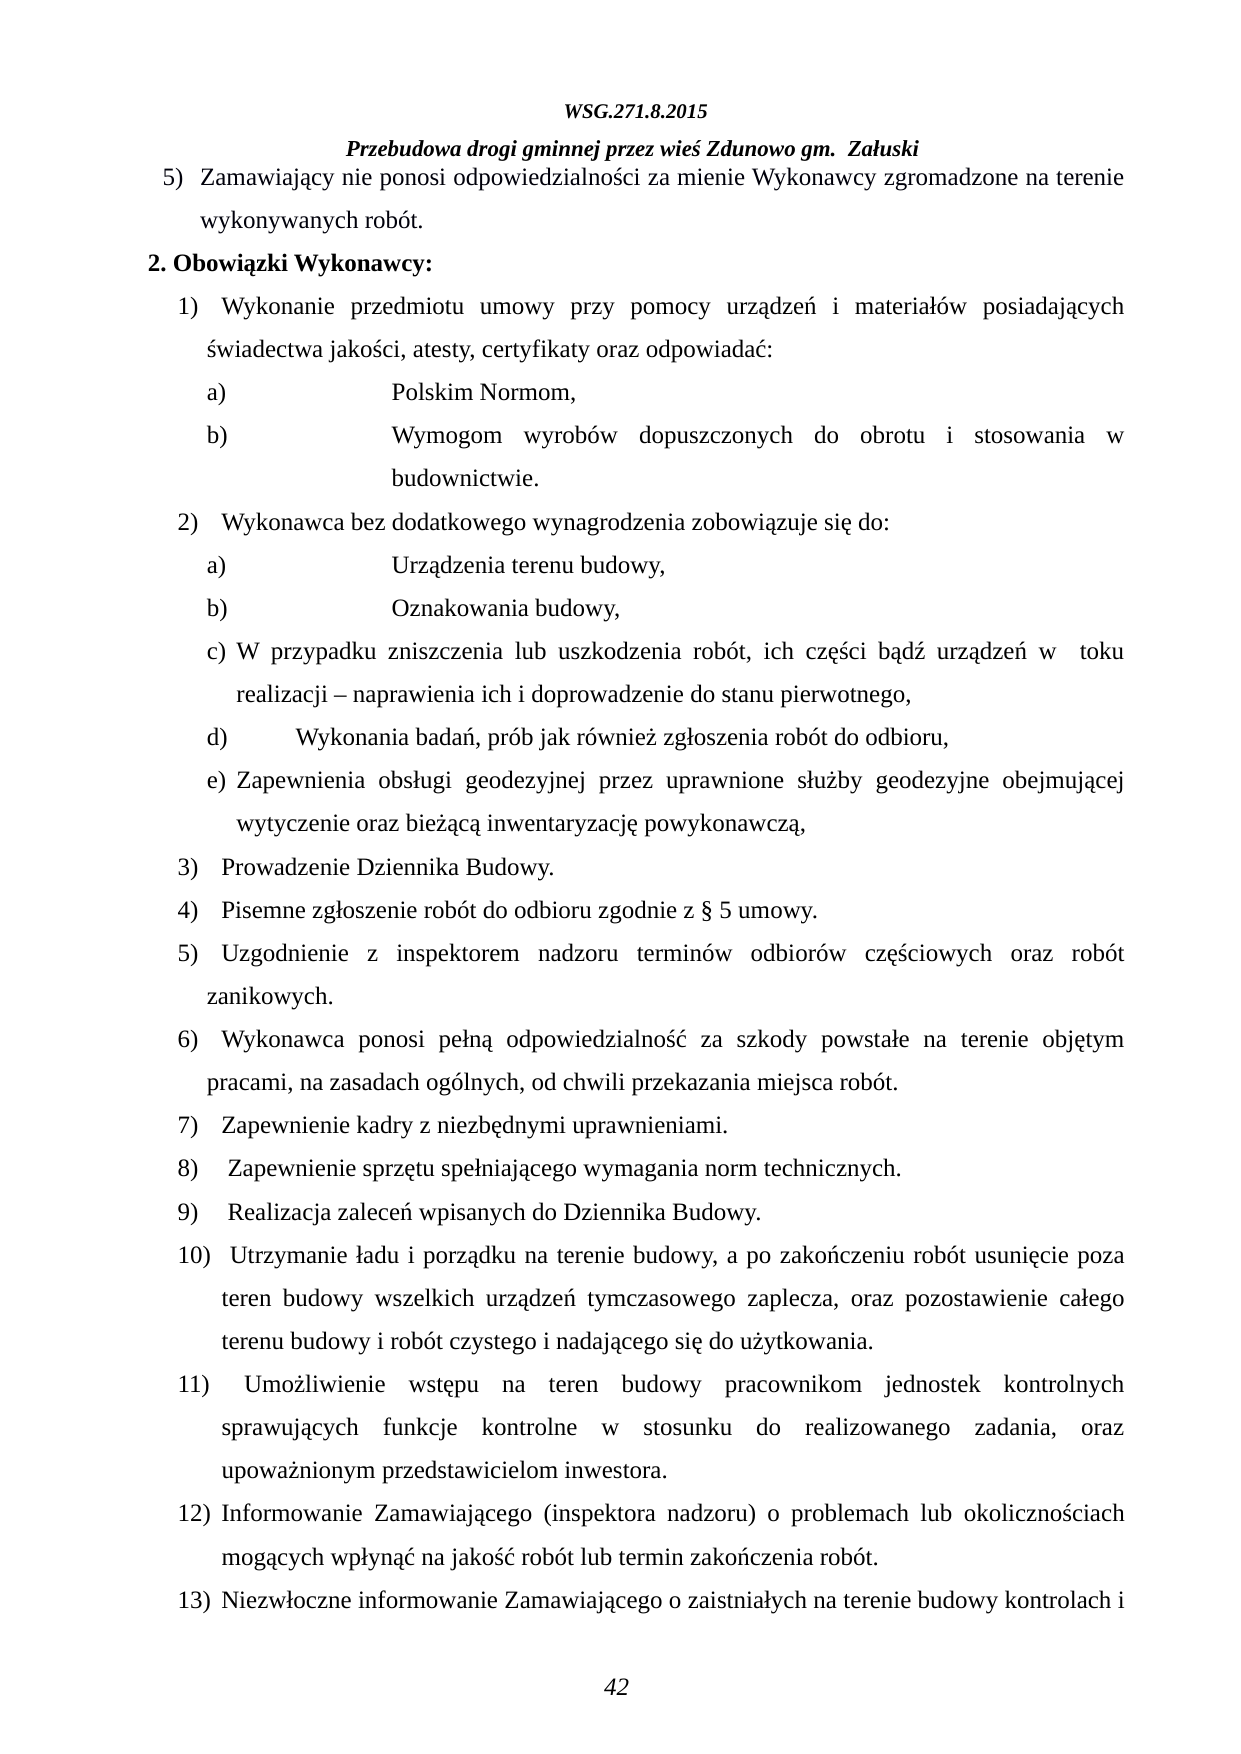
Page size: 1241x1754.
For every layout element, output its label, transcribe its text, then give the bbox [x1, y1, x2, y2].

list Prowadzenie Dziennika Budowy. [177, 852, 1125, 880]
list Niezwłoczne informowanie Zamawiającego o zaistniałych na terenie budowy kontrolach i [177, 1585, 1125, 1613]
list Wykonania badań, prób jak również zgłoszenia robót do odbioru, [207, 722, 1125, 751]
list Realizacja zaleceń wpisanych do Dziennika Budowy. [177, 1197, 1125, 1225]
list Wykonawca bez dodatkowego wynagrodzenia zobowiązuje się do: [177, 507, 1125, 535]
list Zamawiający nie ponosi odpowiedzialności za mienie Wykonawcy zgromadzone na terenie wykonywanych robót. [162, 162, 1125, 233]
list Informowanie Zamawiającego (inspektora nadzoru) o problemach lub okolicznościach mogących wpłynąć na jakość robót lub termin zakończenia robót. [177, 1498, 1125, 1570]
list Wykonanie przedmiotu umowy przy pomocy urządzeń i materiałów posiadających świadectwa jakości, atesty, certyfikaty oraz odpowiadać: [177, 291, 1125, 363]
list Oznakowania budowy, [207, 593, 1125, 622]
list Zapewnienie kadry z niezbędnymi uprawnieniami. [177, 1110, 1125, 1139]
list Wykonawca ponosi pełną odpowiedzialność za szkody powstałe na terenie objętym pracami, na zasadach ogólnych, od chwili przekazania miejsca robót. [177, 1024, 1125, 1096]
list Pisemne zgłoszenie robót do odbioru zgodnie z § 5 umowy. [177, 895, 1125, 923]
list W przypadku zniszczenia lub uszkodzenia robót, ich części bądź urządzeń w toku realizacji – naprawienia ich i doprowadzenie do stanu pierwotnego, [207, 636, 1125, 708]
text 2. Obowiązki Wykonawcy: [148, 248, 1125, 277]
list Umożliwienie wstępu na teren budowy pracownikom jednostek kontrolnych sprawujących funkcje kontrolne w stosunku do realizowanego zadania, oraz upoważnionym przedstawicielom inwestora. [177, 1369, 1125, 1484]
list Wymogom wyrobów dopuszczonych do obrotu i stosowania w budownictwie. [207, 420, 1125, 492]
list Urządzenia terenu budowy, [207, 550, 1125, 578]
list Zapewnienie sprzętu spełniającego wymagania norm technicznych. [177, 1153, 1125, 1182]
list Zapewnienia obsługi geodezyjnej przez uprawnione służby geodezyjne obejmującej wytyczenie oraz bieżącą inwentaryzację powykonawczą, [207, 765, 1125, 837]
list Utrzymanie ładu i porządku na terenie budowy, a po zakończeniu robót usunięcie poza teren budowy wszelkich urządzeń tymczasowego zaplecza, oraz pozostawienie całego terenu budowy i robót czystego i nadającego się do użytkowania. [177, 1240, 1125, 1355]
list Uzgodnienie z inspektorem nadzoru terminów odbiorów częściowych oraz robót zanikowych. [177, 938, 1125, 1010]
list Polskim Normom, [207, 377, 1125, 406]
